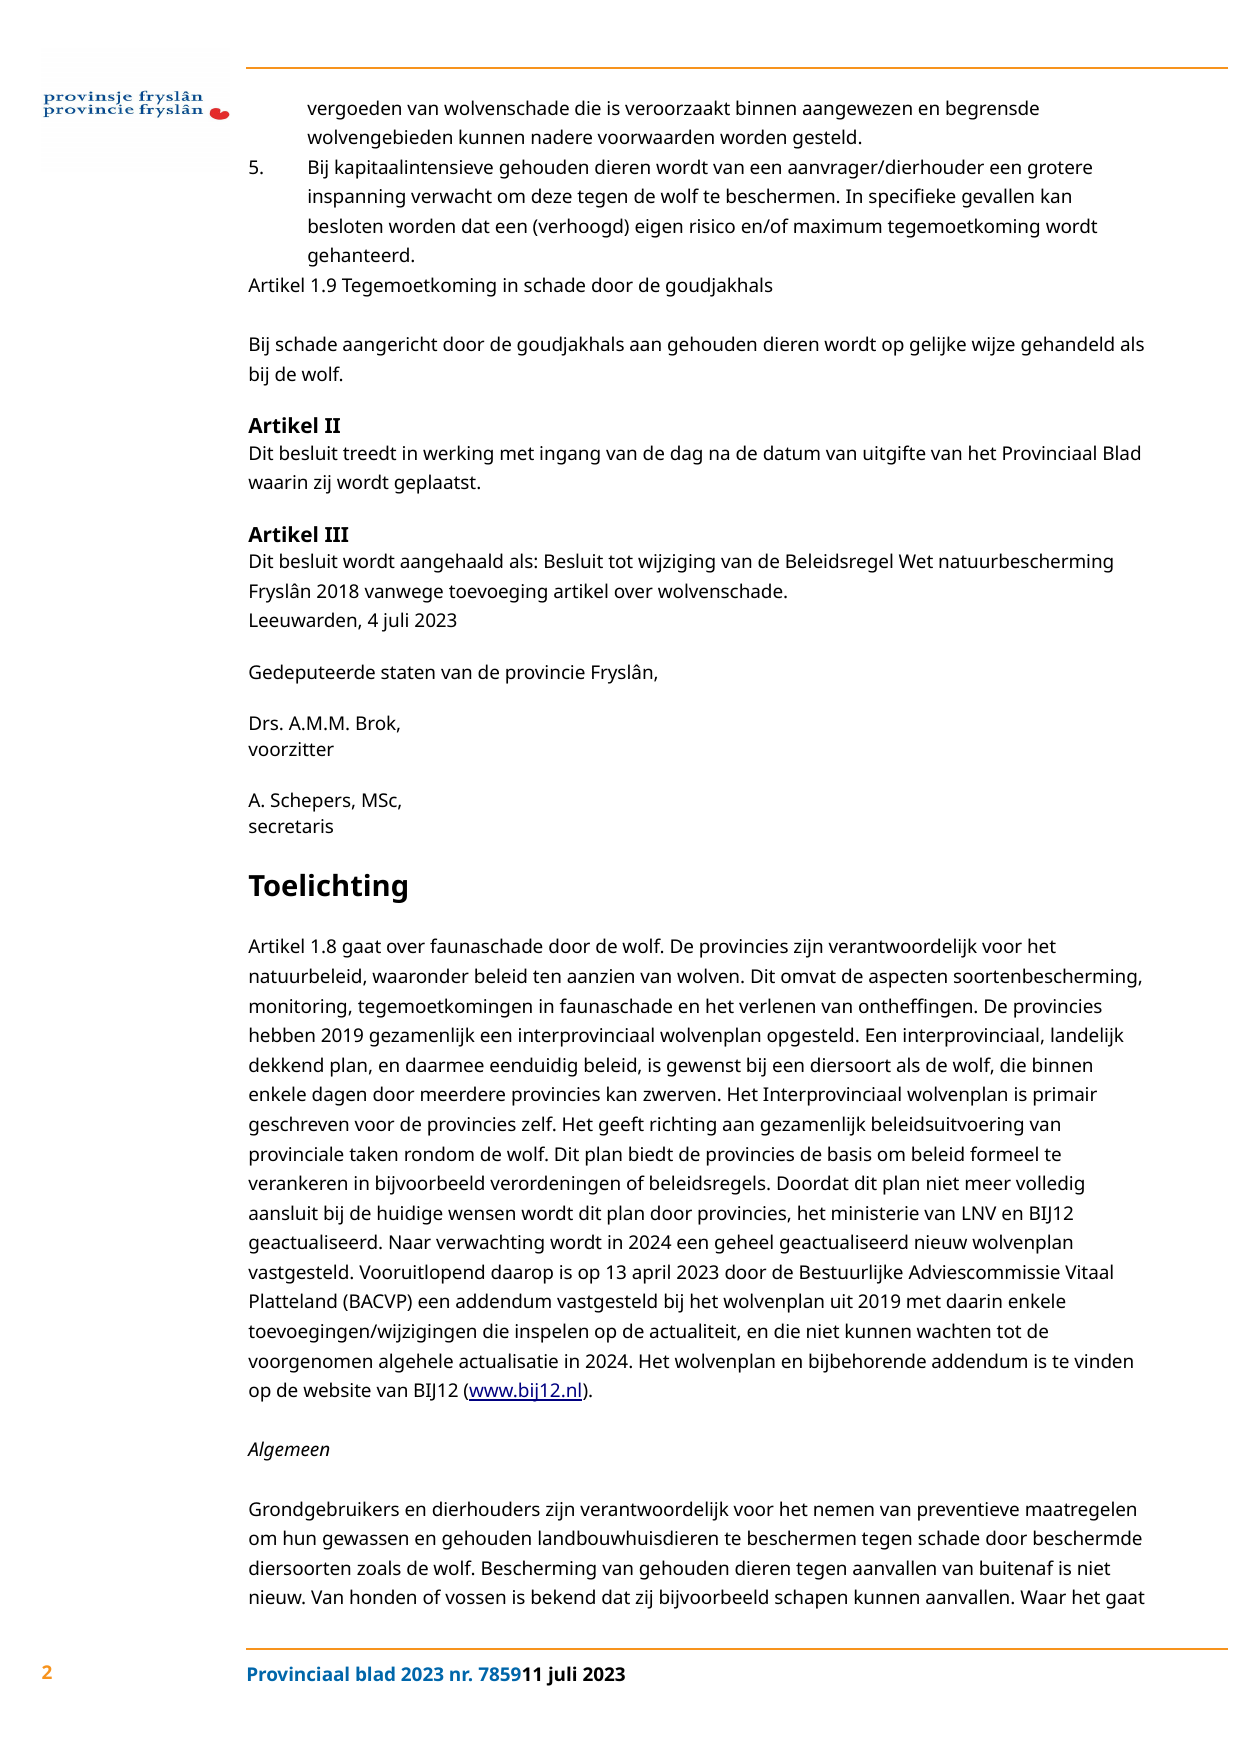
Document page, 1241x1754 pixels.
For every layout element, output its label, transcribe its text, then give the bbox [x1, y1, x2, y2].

text Bij schade aangericht door de goudjakhals aan gehouden dieren wordt op gelijke wijze gehandeld als bij de wolf. [248, 331, 1152, 387]
text Artikel II [248, 411, 1152, 440]
picture [41, 47, 231, 172]
text Toelichting [248, 865, 1152, 904]
text Grondgebruikers en dierhouders zijn verantwoordelijk voor het nemen van preventieve maatregelen om hun gewassen en gehouden landbouwhuisdieren te beschermen tegen schade door beschermde diersoorten zoals de wolf. Bescherming van gehouden dieren tegen aanvallen van buitenaf is niet nieuw. Van honden of vossen is bekend dat zij bijvoorbeeld schapen kunnen aanvallen. Waar het gaat [248, 1496, 1152, 1610]
text voorzitter [248, 736, 1152, 762]
text Drs. A.M.M. Brok, [248, 710, 1152, 736]
text secretaris [248, 813, 1152, 839]
text Algemeen [248, 1437, 1152, 1462]
text Artikel III [248, 520, 1152, 548]
text A. Schepers, MSc, [248, 788, 1152, 813]
text Leeuwarden, 4 juli 2023 [248, 607, 1152, 633]
list vergoeden van wolvenschade die is veroorzaakt binnen aangewezen en begrensde wolvengebieden kunnen nadere voorwaarden worden gesteld. [248, 95, 1152, 150]
text Dit besluit wordt aangehaald als: Besluit tot wijziging van de Beleidsregel Wet natuurbescherming Fryslân 2018 vanwege toevoeging artikel over wolvenschade. [248, 548, 1152, 604]
text Artikel 1.8 gaat over faunaschade door de wolf. De provincies zijn verantwoordelijk voor het natuurbeleid, waaronder beleid ten aanzien van wolven. Dit omvat de aspecten soortenbescherming, monitoring, tegemoetkomingen in faunaschade en het verlenen van ontheffingen. De provincies hebben 2019 gezamenlijk een interprovinciaal wolvenplan opgesteld. Een interprovinciaal, landelijk dekkend plan, en daarmee eenduidig beleid, is gewenst bij een diersoort als de wolf, die binnen enkele dagen door meerdere provincies kan zwerven. Het Interprovinciaal wolvenplan is primair geschreven voor de provincies zelf. Het geeft richting aan gezamenlijk beleidsuitvoering van provinciale taken rondom de wolf. Dit plan biedt de provincies de basis om beleid formeel te verankeren in bijvoorbeeld verordeningen of beleidsregels. Doordat dit plan niet meer volledig aansluit bij de huidige wensen wordt dit plan door provincies, het ministerie van LNV en BIJ12 geactualiseerd. Naar verwachting wordt in 2024 een geheel geactualiseerd nieuw wolvenplan vastgesteld. Vooruitlopend daarop is op 13 april 2023 door de Bestuurlijke Adviescommissie Vitaal Platteland (BACVP) een addendum vastgesteld bij het wolvenplan uit 2019 met daarin enkele toevoegingen/wijzigingen die inspelen op de actualiteit, en die niet kunnen wachten tot de voorgenomen algehele actualisatie in 2024. Het wolvenplan en bijbehorende addendum is te vinden op de website van BIJ12 (www.bij12.nl). [248, 934, 1152, 1403]
text Gedeputeerde staten van de provincie Fryslân, [248, 659, 1152, 685]
text Artikel 1.9 Tegemoetkoming in schade door de goudjakhals [248, 272, 1152, 298]
text Dit besluit treedt in werking met ingang van de dag na de datum van uitgifte van het Provinciaal Blad waarin zij wordt geplaatst. [248, 440, 1152, 495]
list Bij kapitaalintensieve gehouden dieren wordt van een aanvrager/dierhouder een grotere inspanning verwacht om deze tegen de wolf te beschermen. In specifieke gevallen kan besloten worden dat een (verhoogd) eigen risico en/of maximum tegemoetkoming wordt gehanteerd. [248, 154, 1152, 268]
